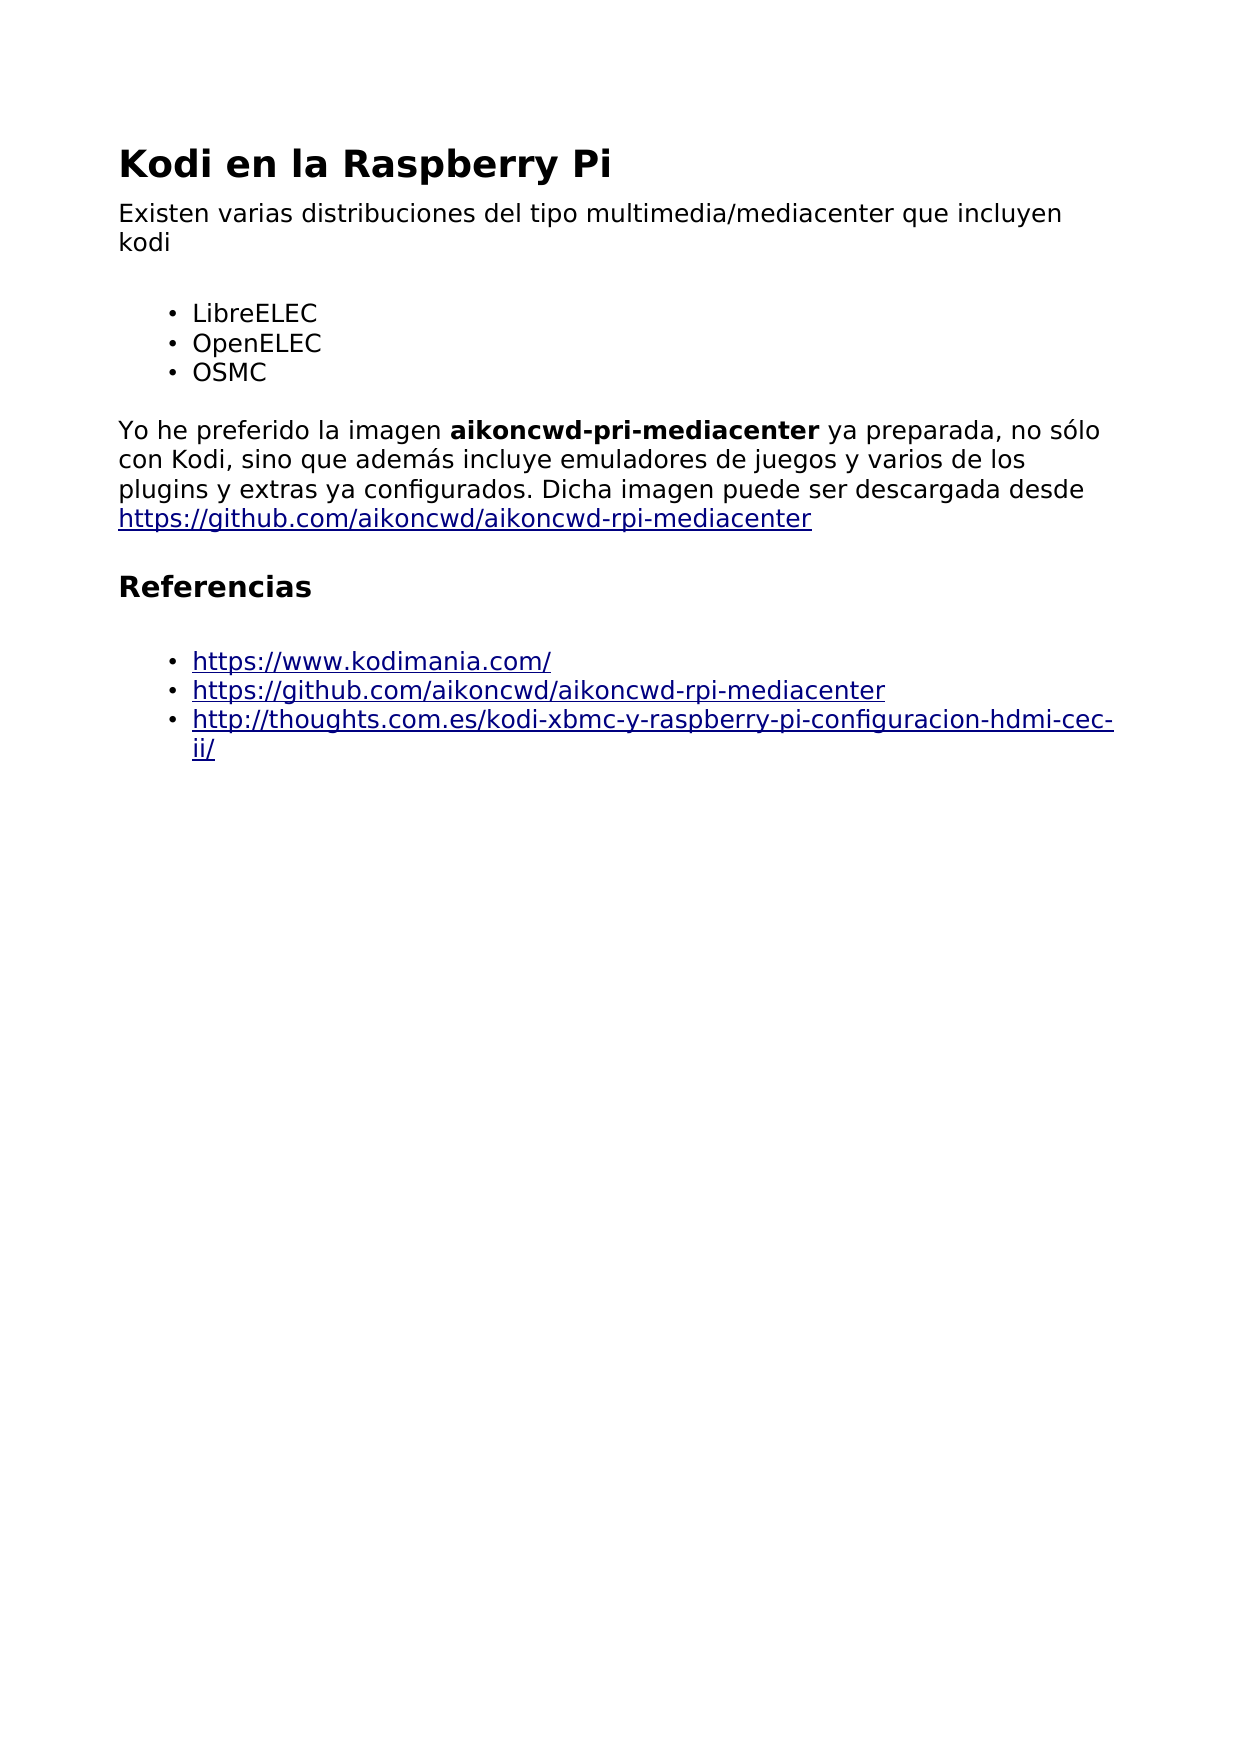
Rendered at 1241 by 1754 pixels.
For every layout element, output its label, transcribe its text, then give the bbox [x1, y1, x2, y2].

list http://thoughts.com.es/kodi-xbmc-y-raspberry-pi-configuracion-hdmi-cec-ii/ [177, 705, 1122, 763]
list https://github.com/aikoncwd/aikoncwd-rpi-mediacenter [177, 676, 1122, 705]
list LibreELEC [177, 299, 1122, 329]
subtitle Kodi en la Raspberry Pi [118, 143, 1122, 187]
list https://www.kodimania.com/ [177, 647, 1122, 676]
text Yo he preferido la imagen aikoncwd-pri-mediacenter ya preparada, no sólo con Kodi, sino que además incluye emuladores de juegos y varios de los plugins y extras ya configurados. Dicha imagen puede ser descargada desde https://github.com/aikoncwd/aikoncwd-rpi-mediacenter [118, 417, 1122, 533]
subtitle Referencias [118, 571, 1122, 605]
list OpenELEC [177, 329, 1122, 358]
list OSMC [177, 358, 1122, 387]
text Existen varias distribuciones del tipo multimedia/mediacenter que incluyen kodi [118, 199, 1122, 258]
